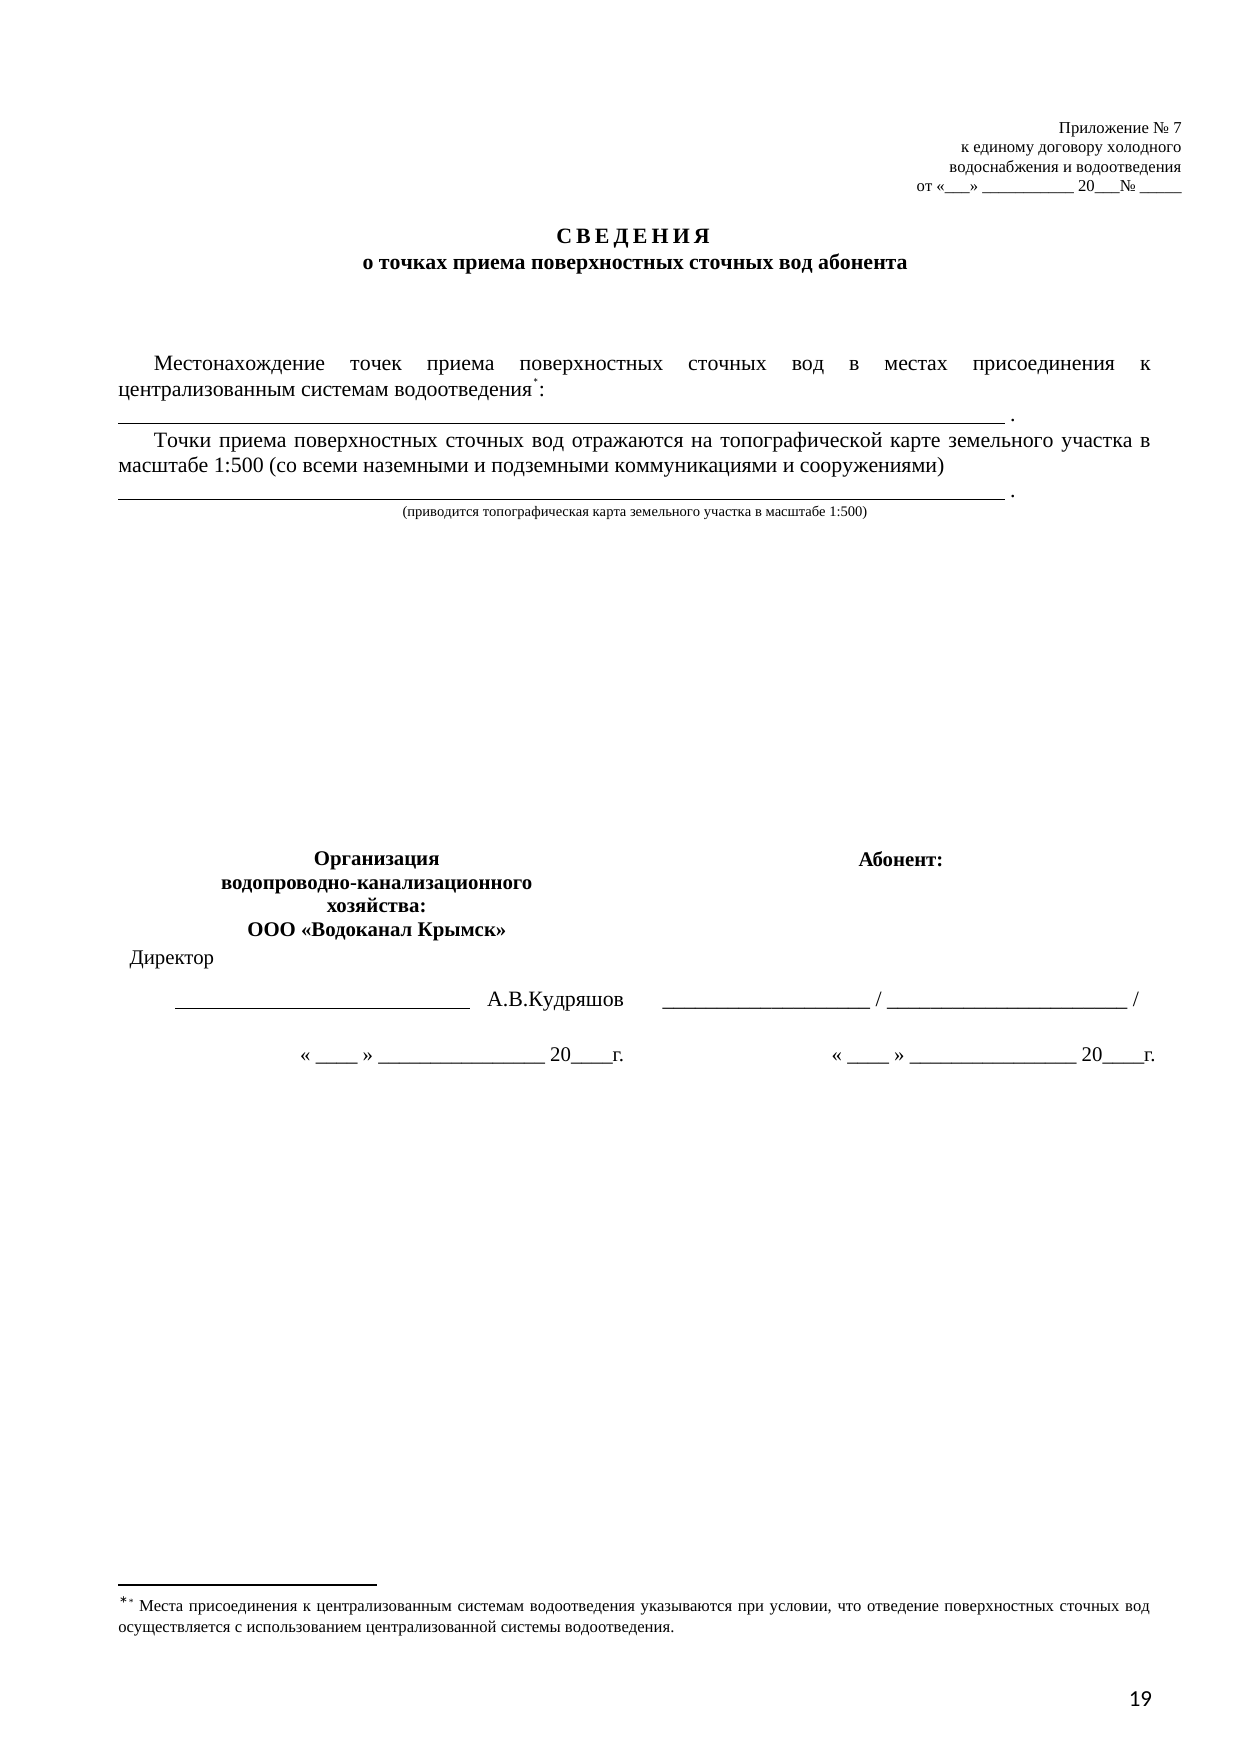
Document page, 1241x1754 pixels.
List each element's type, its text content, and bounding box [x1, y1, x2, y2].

table_cell « ____ » ________________ 20____г. [118, 1042, 635, 1098]
table_header Организация водопроводно-канализационного хозяйства: ООО «Водоканал Крымск» Директор [118, 847, 635, 986]
table_cell А.В.Кудряшов [118, 986, 635, 1042]
text водоснабжения и водоотведения [118, 156, 1181, 176]
table_cell « ____ » ________________ 20____г. [635, 1042, 1167, 1098]
table_header Абонент: [635, 847, 1167, 986]
text от «___» ___________ 20___№ _____ [118, 176, 1181, 195]
text СВЕДЕНИЯ о точках приема поверхностных сточных вод абонента [118, 223, 1152, 274]
text Приложение № 7 [118, 118, 1181, 137]
text . [118, 401, 1152, 427]
text * Места присоединения к централизованным системам водоотведения указываются при условии, что отведение поверхностных сточных вод осуществляется с использованием централизованной системы водоотведения. [118, 1591, 1152, 1636]
table_cell ___________________ / ______________________ / [635, 986, 1167, 1042]
text к единому договору холодного [118, 137, 1181, 156]
text . [118, 477, 1152, 502]
text (приводится топографическая карта земельного участка в масштабе 1:500) [118, 502, 1152, 519]
text Точки приема поверхностных сточных вод отражаются на топографической карте земельного участка в масштабе 1:500 (со всеми наземными и подземными коммуникациями и сооружениями) [118, 427, 1152, 477]
text Местонахождение точек приема поверхностных сточных вод в местах присоединения к централизованным системам водоотведения: [118, 349, 1152, 401]
